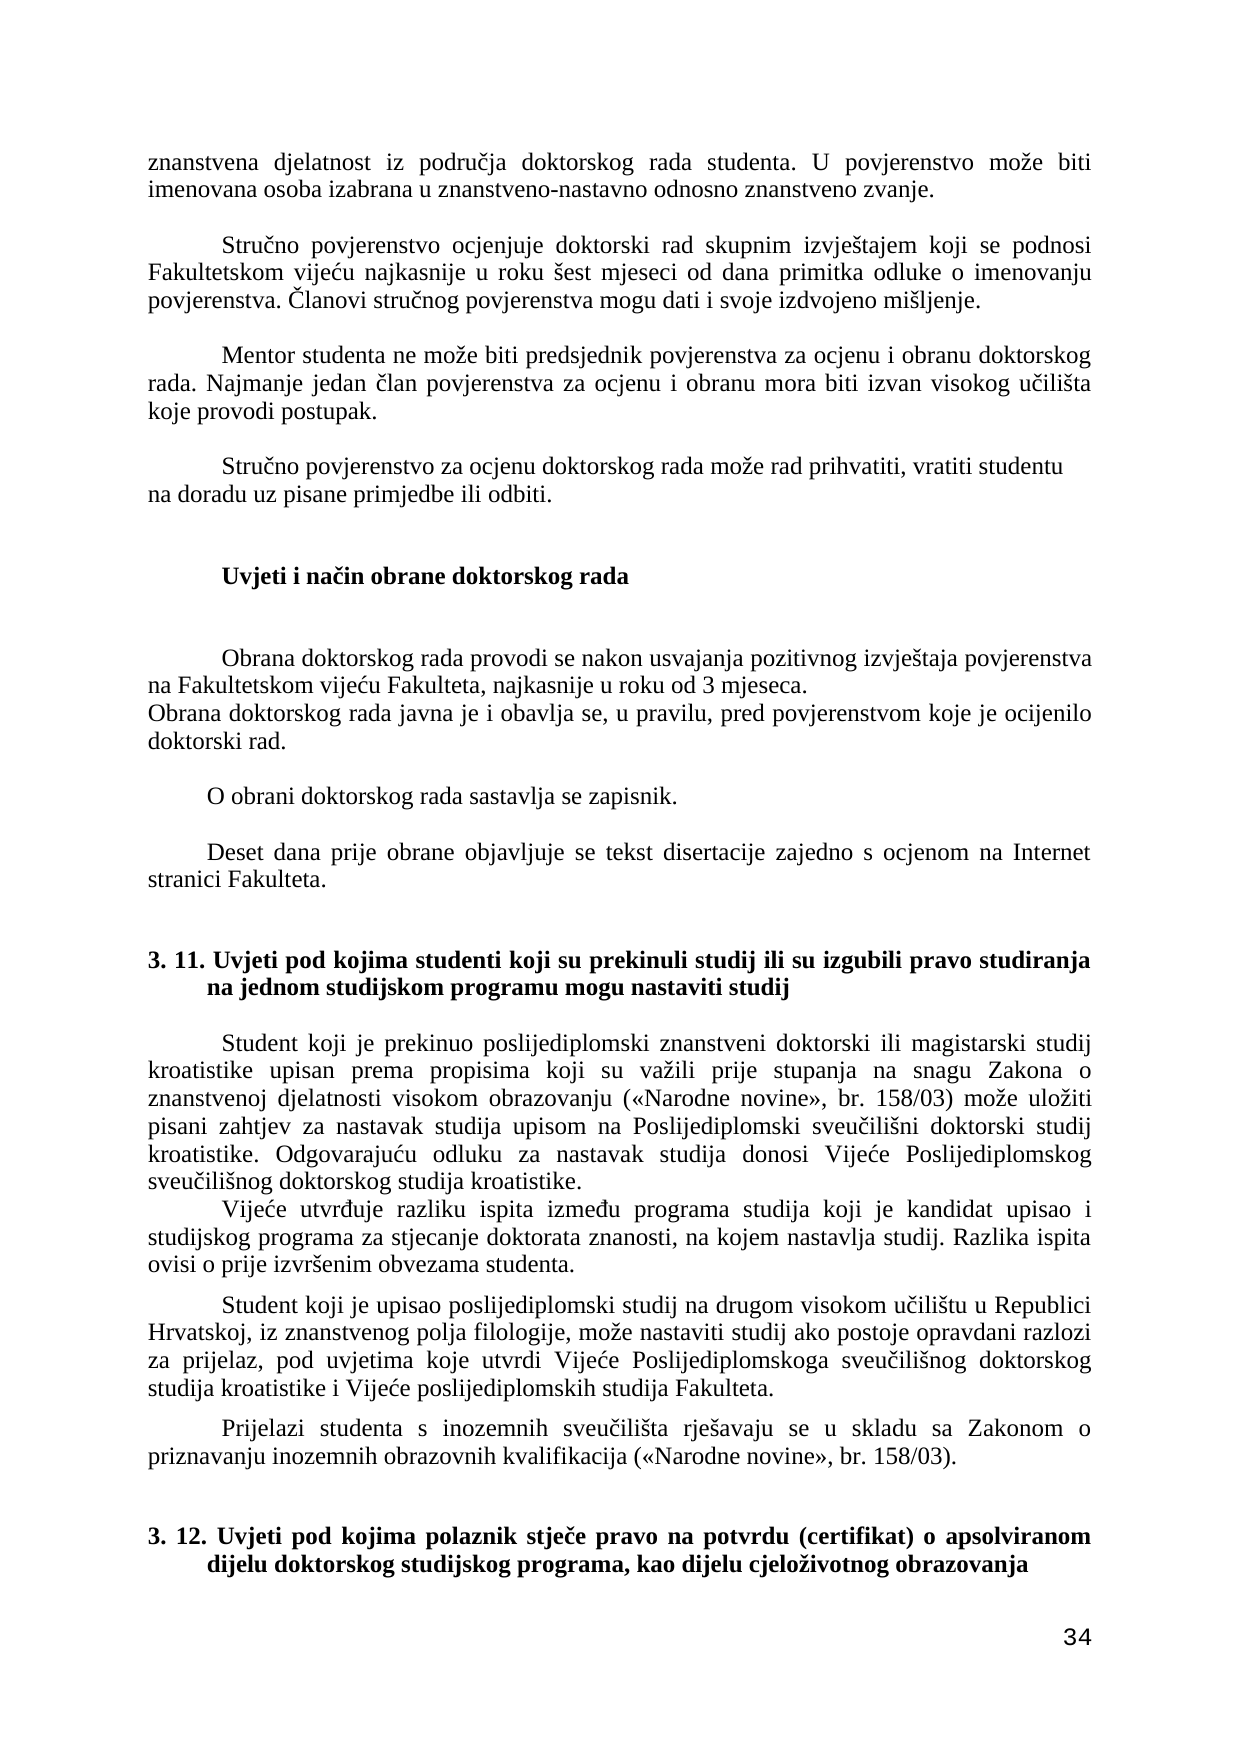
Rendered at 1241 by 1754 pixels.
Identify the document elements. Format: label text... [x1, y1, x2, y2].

text Vijeće utvrđuje razliku ispita između programa studija koji je kandidat upisao i studijskog programa za stjecanje doktorata znanosti, na kojem nastavlja studij. Razlika ispita ovisi o prije izvršenim obvezama studenta. [148, 1195, 1092, 1278]
text Student koji je upisao poslijediplomski studij na drugom visokom učilištu u Republici Hrvatskoj, iz znanstvenog polja filologije, može nastaviti studij ako postoje opravdani razlozi za prijelaz, pod uvjetima koje utvrdi Vijeće Poslijediplomskoga sveučilišnog doktorskog studija kroatistike i Vijeće poslijediplomskih studija Fakulteta. [148, 1291, 1092, 1402]
text Prijelazi studenta s inozemnih sveučilišta rješavaju se u skladu sa Zakonom o priznavanju inozemnih obrazovnih kvalifikacija («Narodne novine», br. 158/03). [148, 1414, 1092, 1469]
text Mentor studenta ne može biti predsjednik povjerenstva za ocjenu i obranu doktorskog rada. Najmanje jedan član povjerenstva za ocjenu i obranu mora biti izvan visokog učilišta koje provodi postupak. [148, 342, 1092, 425]
text 3. 12. Uvjeti pod kojima polaznik stječe pravo na potvrdu (certifikat) o apsolviranom dijelu doktorskog studijskog programa, kao dijelu cjeloživotnog obrazovanja [148, 1522, 1092, 1578]
text Obrana doktorskog rada provodi se nakon usvajanja pozitivnog izvještaja povjerenstva na Fakultetskom vijeću Fakulteta, najkasnije u roku od 3 mjeseca. [148, 644, 1092, 699]
text Deset dana prije obrane objavljuje se tekst disertacije zajedno s ocjenom na Internet stranici Fakulteta. [148, 838, 1092, 893]
text 3. 11. Uvjeti pod kojima studenti koji su prekinuli studij ili su izgubili pravo studiranja na jednom studijskom programu mogu nastaviti studij [148, 946, 1093, 1001]
text Stručno povjerenstvo za ocjenu doktorskog rada može rad prihvatiti, vratiti studentu na doradu uz pisane primjedbe ili odbiti. [148, 452, 1092, 508]
text znanstvena djelatnost iz područja doktorskog rada studenta. U povjerenstvo može biti imenovana osoba izabrana u znanstveno-nastavno odnosno znanstveno zvanje. [148, 148, 1092, 203]
text Uvjeti i način obrane doktorskog rada [148, 562, 1092, 589]
text Student koji je prekinuo poslijediplomski znanstveni doktorski ili magistarski studij kroatistike upisan prema propisima koji su važili prije stupanja na snagu Zakona o znanstvenoj djelatnosti visokom obrazovanju («Narodne novine», br. 158/03) može uložiti pisani zahtjev za nastavak studija upisom na Poslijediplomski sveučilišni doktorski studij kroatistike. Odgovarajuću odluku za nastavak studija donosi Vijeće Poslijediplomskog sveučilišnog doktorskog studija kroatistike. [148, 1029, 1092, 1195]
text Stručno povjerenstvo ocjenjuje doktorski rad skupnim izvještajem koji se podnosi Fakultetskom vijeću najkasnije u roku šest mjeseci od dana primitka odluke o imenovanju povjerenstva. Članovi stručnog povjerenstva mogu dati i svoje izdvojeno mišljenje. [148, 231, 1092, 314]
text Obrana doktorskog rada javna je i obavlja se, u pravilu, pred povjerenstvom koje je ocijenilo doktorski rad. [148, 699, 1092, 754]
text O obrani doktorskog rada sastavlja se zapisnik. [148, 782, 1092, 810]
